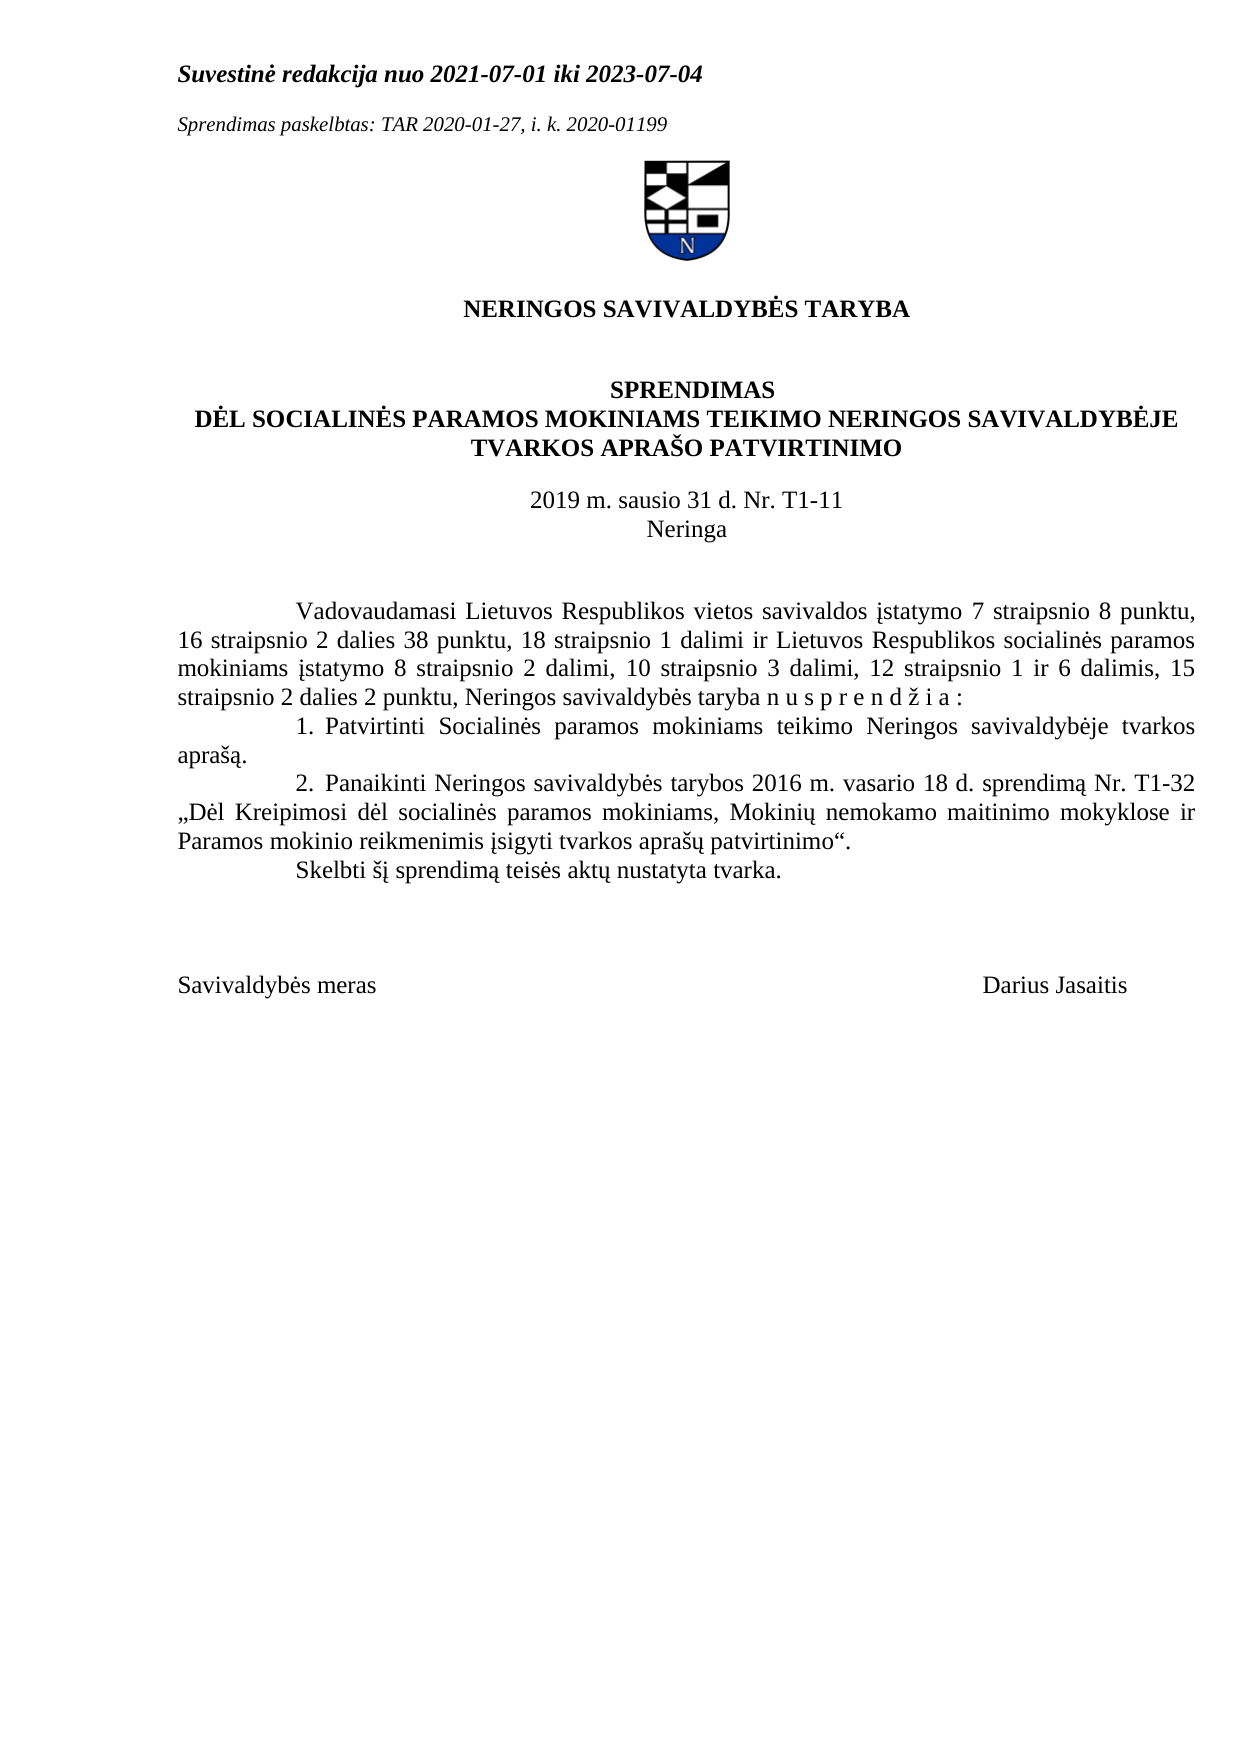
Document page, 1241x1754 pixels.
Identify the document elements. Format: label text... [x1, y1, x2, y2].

text Suvestinė redakcija nuo 2021-07-01 iki 2023-07-04 [177, 59, 1196, 88]
text 2. Panaikinti Neringos savivaldybės tarybos 2016 m. vasario 18 d. sprendimą Nr. T1-32 „Dėl Kreipimosi dėl socialinės paramos mokiniams, Mokinių nemokamo maitinimo mokyklose ir Paramos mokinio reikmenimis įsigyti tvarkos aprašų patvirtinimo“. [177, 768, 1196, 855]
text Neringa [177, 514, 1196, 543]
text DĖL SOCIALINĖS PARAMOS MOKINIAMS TEIKIMO NERINGOS SAVIVALDYBĖJE TVARKOS APRAŠO PATVIRTINIMO [177, 404, 1196, 462]
text Sprendimas paskelbtas: TAR 2020-01-27, i. k. 2020-01199 [177, 112, 1196, 136]
text Skelbti šį sprendimą teisės aktų nustatyta tvarka. [177, 855, 1196, 883]
subtitle Savivaldybės meras Darius Jasaitis [177, 970, 1196, 998]
text SPRENDIMAS [177, 375, 1208, 404]
text Vadovaudamasi Lietuvos Respublikos vietos savivaldos įstatymo 7 straipsnio 8 punktu, 16 straipsnio 2 dalies 38 punktu, 18 straipsnio 1 dalimi ir Lietuvos Respublikos socialinės paramos mokiniams įstatymo 8 straipsnio 2 dalimi, 10 straipsnio 3 dalimi, 12 straipsnio 1 ir 6 dalimis, 15 straipsnio 2 dalies 2 punktu, Neringos savivaldybės taryba nusprendžia: [177, 596, 1196, 711]
text NERINGOS SAVIVALDYBĖS TARYBA [177, 294, 1196, 322]
text 2019 m. sausio 31 d. Nr. T1-11 [177, 486, 1196, 514]
text 1. Patvirtinti Socialinės paramos mokiniams teikimo Neringos savivaldybėje tvarkos aprašą. [177, 711, 1196, 768]
